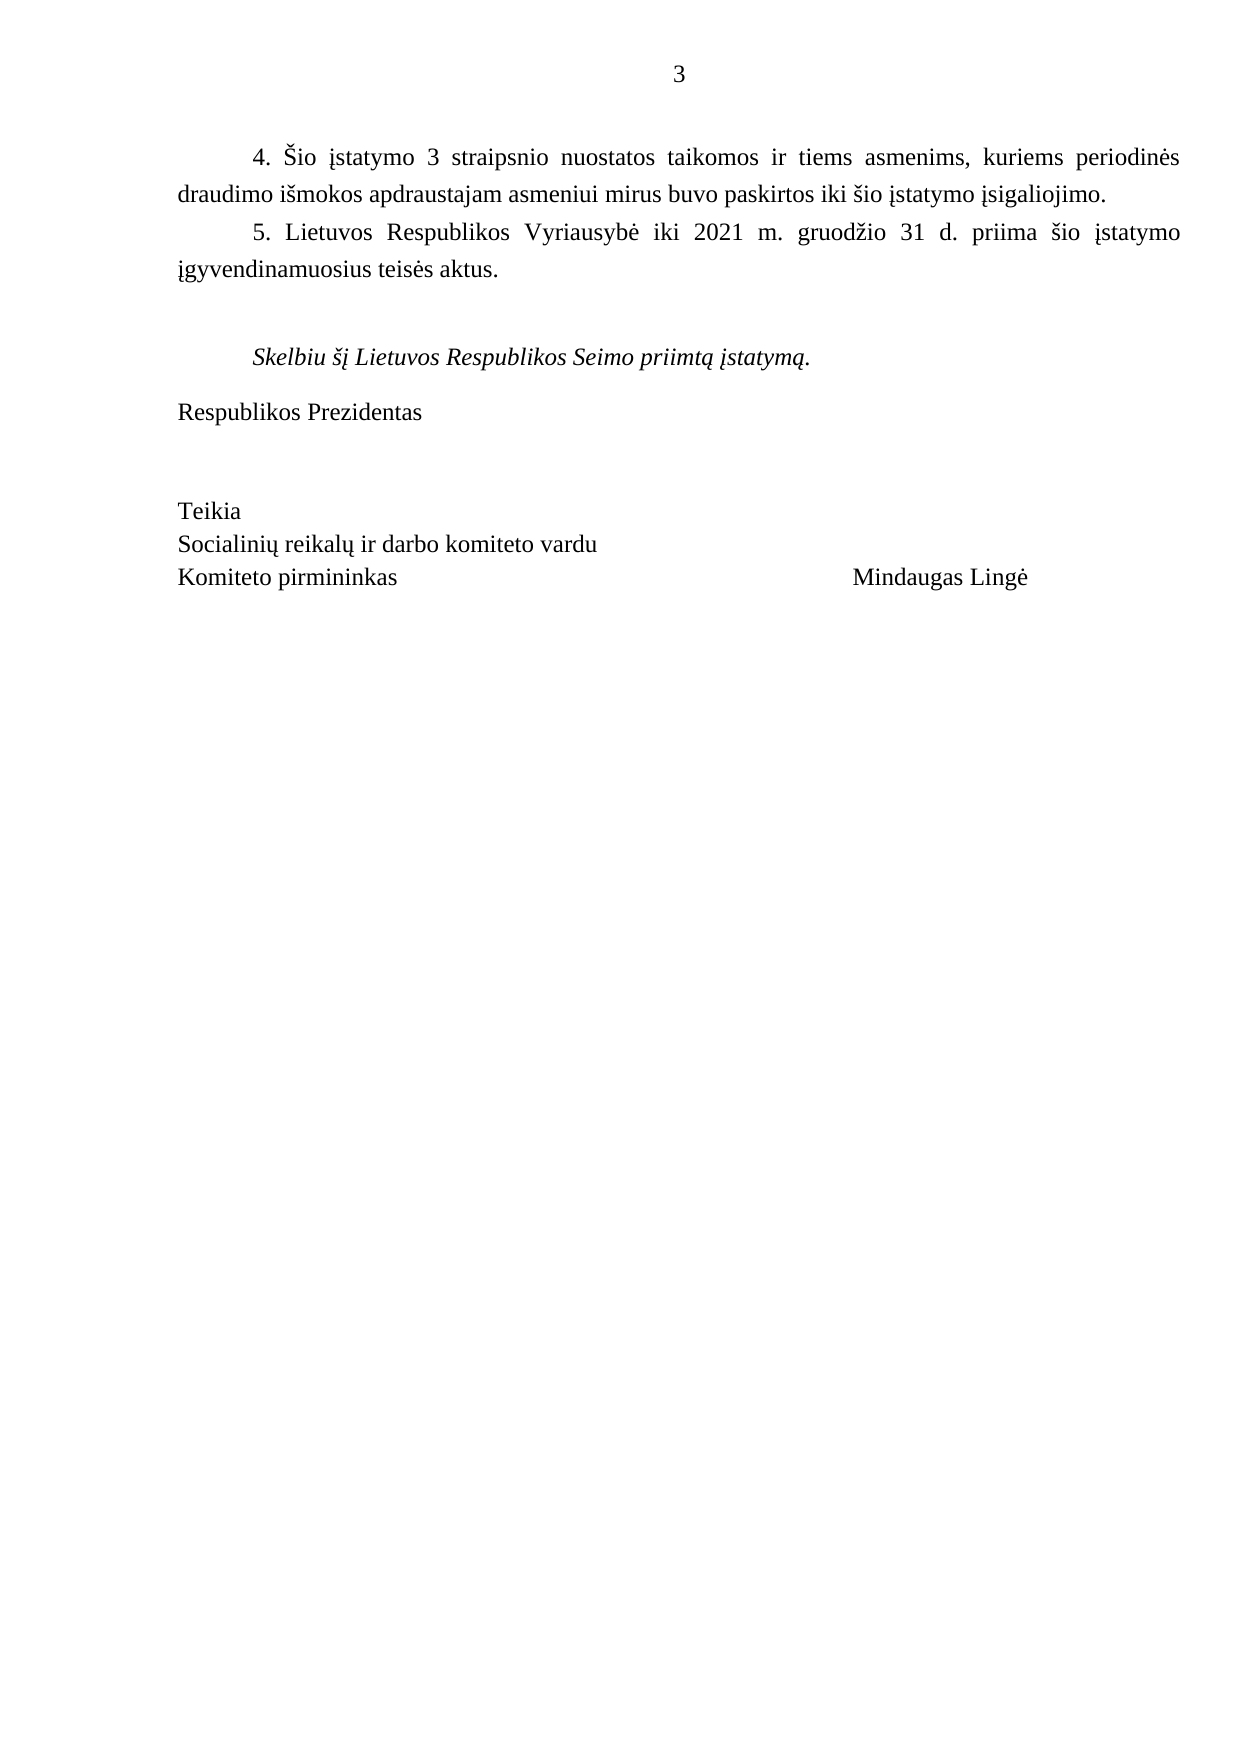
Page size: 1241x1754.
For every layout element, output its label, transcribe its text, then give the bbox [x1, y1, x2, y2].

text 4. Šio įstatymo 3 straipsnio nuostatos taikomos ir tiems asmenims, kuriems periodinės draudimo išmokos apdraustajam asmeniui mirus buvo paskirtos iki šio įstatymo įsigaliojimo. [177, 133, 1181, 208]
text Komiteto pirmininkas Mindaugas Lingė [177, 562, 1181, 591]
text Teikia [177, 496, 1181, 525]
text 5. Lietuvos Respublikos Vyriausybė iki 2021 m. gruodžio 31 d. priima šio įstatymo įgyvendinamuosius teisės aktus. [177, 208, 1181, 283]
text Skelbiu šį Lietuvos Respublikos Seimo priimtą įstatymą. [177, 342, 1181, 371]
text Socialinių reikalų ir darbo komiteto vardu [177, 529, 1181, 558]
text Respublikos Prezidentas [177, 397, 1181, 426]
